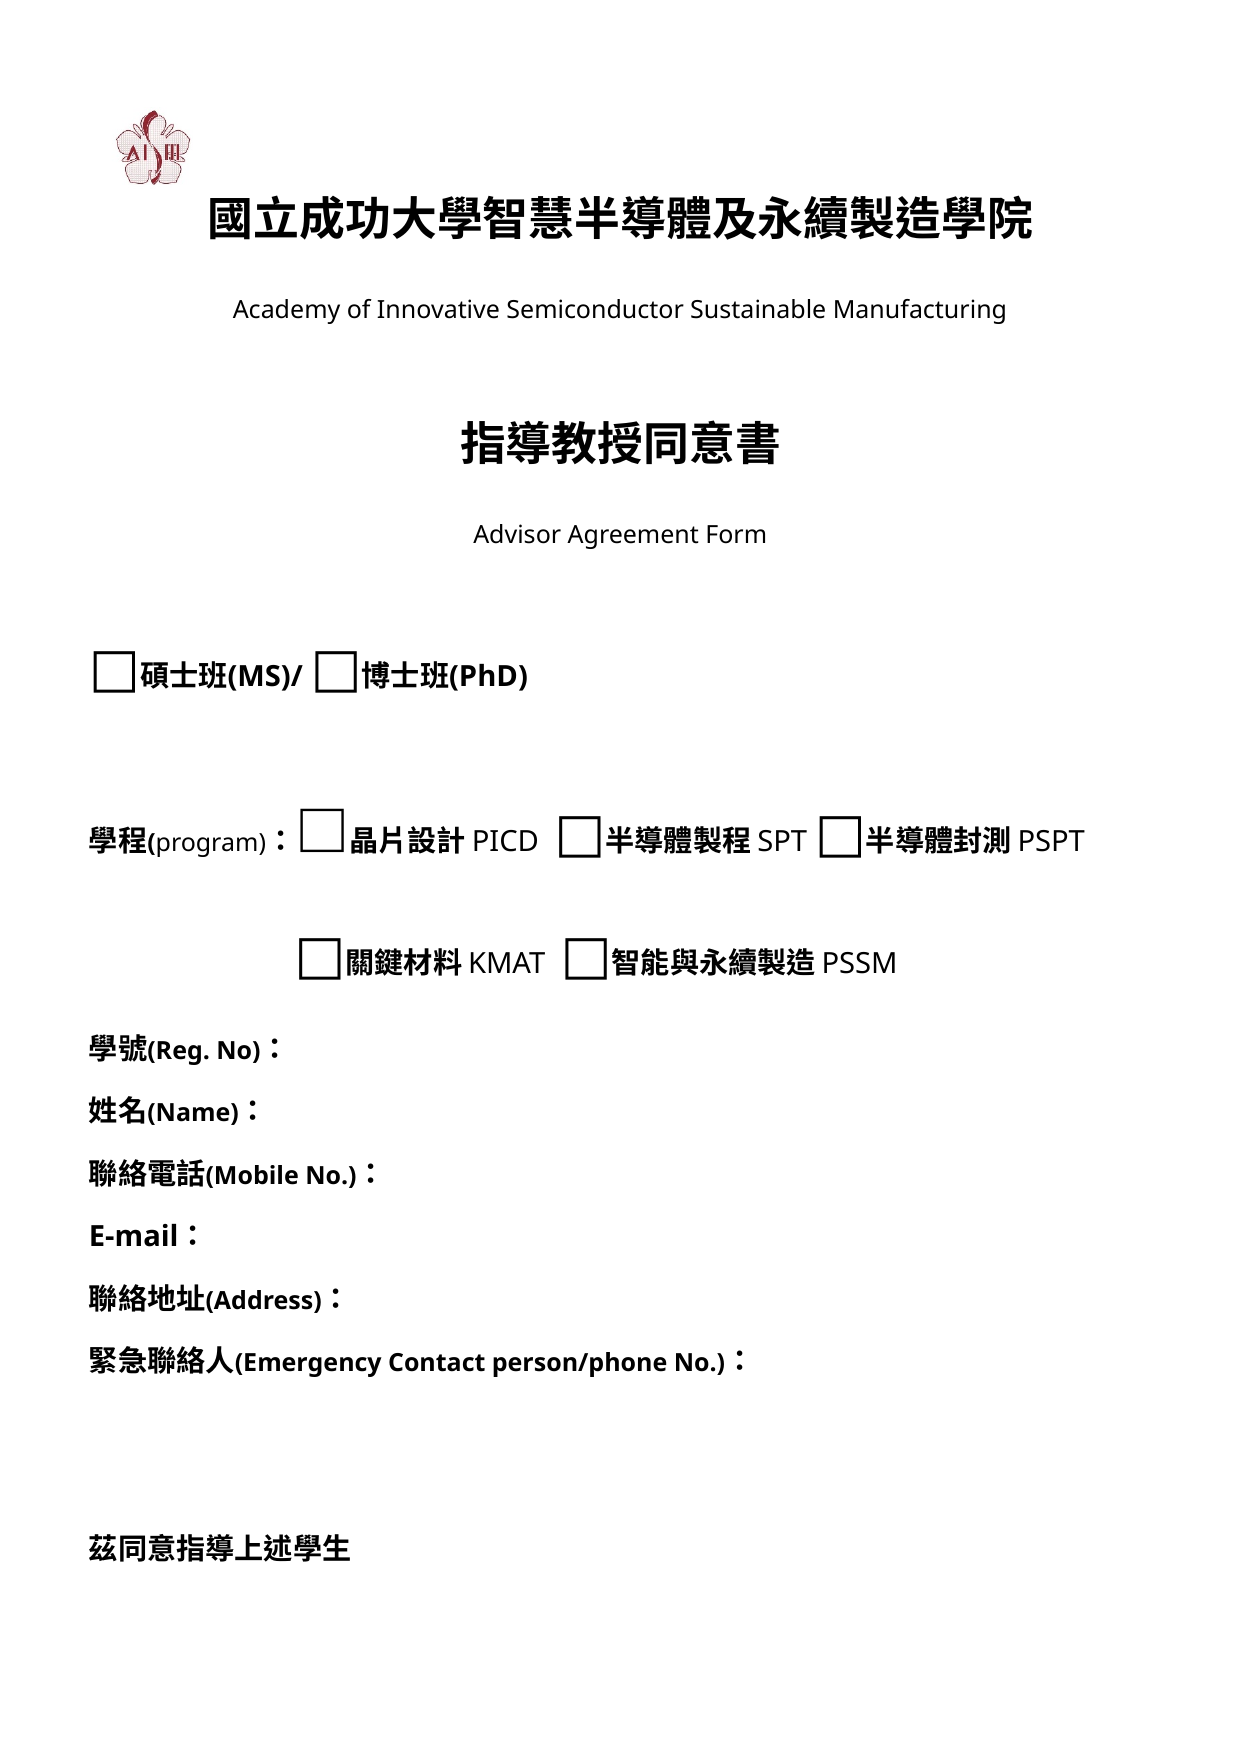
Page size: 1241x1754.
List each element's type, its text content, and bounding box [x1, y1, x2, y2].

text Advisor Agreement Form [89, 492, 1152, 555]
text 聯絡地址(Address)： [89, 1255, 1152, 1317]
text E-mail： [89, 1192, 1152, 1255]
text 茲同意指導上述學生 [89, 1505, 1152, 1567]
text 緊急聯絡人(Emergency Contact person/phone No.)： [89, 1317, 1152, 1380]
text □碩士班(MS)/ □博士班(PhD) [89, 592, 1152, 717]
text 姓名(Name)： [89, 1067, 1152, 1130]
text 聯絡電話(Mobile No.)： [89, 1130, 1152, 1192]
text 指導教授同意書 [89, 367, 1152, 492]
text Academy of Innovative Semiconductor Sustainable Manufacturing [89, 267, 1152, 330]
text 學程(program)：□晶片設計PICD □半導體製程SPT □半導體封測PSPT [89, 755, 1152, 880]
text 學號(Reg. No)： [89, 1005, 1152, 1067]
text 國立成功大學智慧半導體及永續製造學院 [89, 142, 1152, 267]
text □關鍵材料KMAT □智能與永續製造PSSM [294, 880, 1152, 1005]
